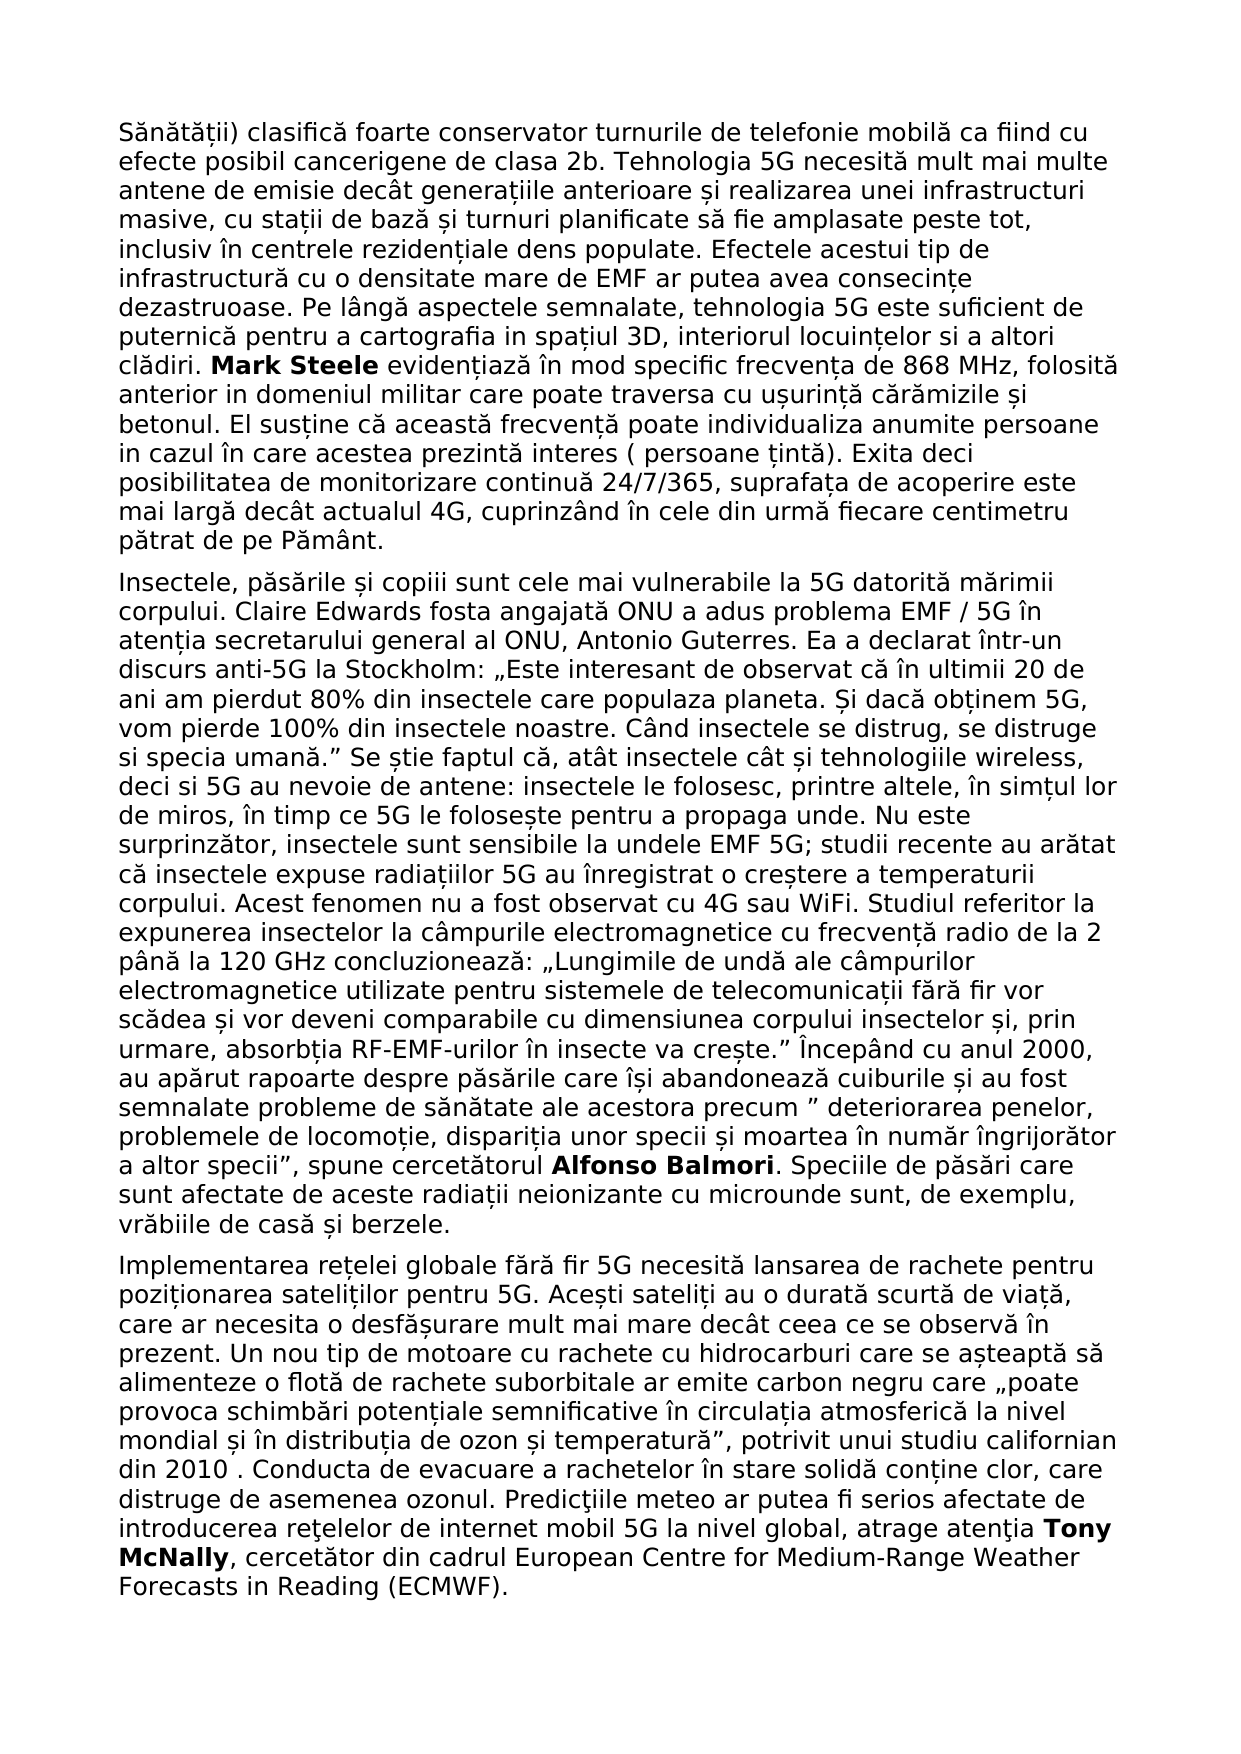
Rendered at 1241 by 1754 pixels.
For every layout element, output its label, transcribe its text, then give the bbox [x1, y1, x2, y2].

text Implementarea rețelei globale fără fir 5G necesită lansarea de rachete pentru poziționarea sateliților pentru 5G. Acești sateliți au o durată scurtă de viață, care ar necesita o desfășurare mult mai mare decât ceea ce se observă în prezent. Un nou tip de motoare cu rachete cu hidrocarburi care se așteaptă să alimenteze o flotă de rachete suborbitale ar emite carbon negru care „poate provoca schimbări potențiale semnificative în circulația atmosferică la nivel mondial și în distribuția de ozon și temperatură”, potrivit unui studiu californian din 2010 . Conducta de evacuare a rachetelor în stare solidă conține clor, care distruge de asemenea ozonul. Predicţiile meteo ar putea fi serios afectate de introducerea reţelelor de internet mobil 5G la nivel global, atrage atenţia Tony McNally, cercetător din cadrul European Centre for Medium-Range Weather Forecasts in Reading (ECMWF). [118, 1251, 1122, 1601]
text Sănătății) clasifică foarte conservator turnurile de telefonie mobilă ca fiind cu efecte posibil cancerigene de clasa 2b. Tehnologia 5G necesită mult mai multe antene de emisie decât generațiile anterioare și realizarea unei infrastructuri masive, cu stații de bază și turnuri planificate să fie amplasate peste tot, inclusiv în centrele rezidențiale dens populate. Efectele acestui tip de infrastructură cu o densitate mare de EMF ar putea avea consecințe dezastruoase. Pe lângă aspectele semnalate, tehnologia 5G este suficient de puternică pentru a cartografia in spațiul 3D, interiorul locuințelor si a altori clădiri. Mark Steele evidențiază în mod specific frecvența de 868 MHz, folosită anterior in domeniul militar care poate traversa cu ușurință cărămizile și betonul. El susține că această frecvență poate individualiza anumite persoane in cazul în care acestea prezintă interes ( persoane țintă). Exita deci posibilitatea de monitorizare continuă 24/7/365, suprafața de acoperire este mai largă decât actualul 4G, cuprinzând în cele din urmă fiecare centimetru pătrat de pe Pământ. [118, 118, 1122, 556]
text Insectele, păsările și copiii sunt cele mai vulnerabile la 5G datorită mărimii corpului. Claire Edwards fosta angajată ONU a adus problema EMF / 5G în atenția secretarului general al ONU, Antonio Guterres. Ea a declarat într-un discurs anti-5G la Stockholm: „Este interesant de observat că în ultimii 20 de ani am pierdut 80% din insectele care populaza planeta. Și dacă obținem 5G, vom pierde 100% din insectele noastre. Când insectele se distrug, se distruge si specia umană.” Se știe faptul că, atât insectele cât și tehnologiile wireless, deci si 5G au nevoie de antene: insectele le folosesc, printre altele, în simțul lor de miros, în timp ce 5G le folosește pentru a propaga unde. Nu este surprinzător, insectele sunt sensibile la undele EMF 5G; studii recente au arătat că insectele expuse radiațiilor 5G au înregistrat o creștere a temperaturii corpului. Acest fenomen nu a fost observat cu 4G sau WiFi. Studiul referitor la expunerea insectelor la câmpurile electromagnetice cu frecvență radio de la 2 până la 120 GHz concluzionează: „Lungimile de undă ale câmpurilor electromagnetice utilizate pentru sistemele de telecomunicații fără fir vor scădea și vor deveni comparabile cu dimensiunea corpului insectelor și, prin urmare, absorbția RF-EMF-urilor în insecte va crește.” Începând cu anul 2000, au apărut rapoarte despre păsările care își abandonează cuiburile și au fost semnalate probleme de sănătate ale acestora precum ” deteriorarea penelor, problemele de locomoție, dispariția unor specii și moartea în număr îngrijorător a altor specii”, spune cercetătorul Alfonso Balmori. Speciile de păsări care sunt afectate de aceste radiații neionizante cu microunde sunt, de exemplu, vrăbiile de casă și berzele. [118, 568, 1122, 1239]
